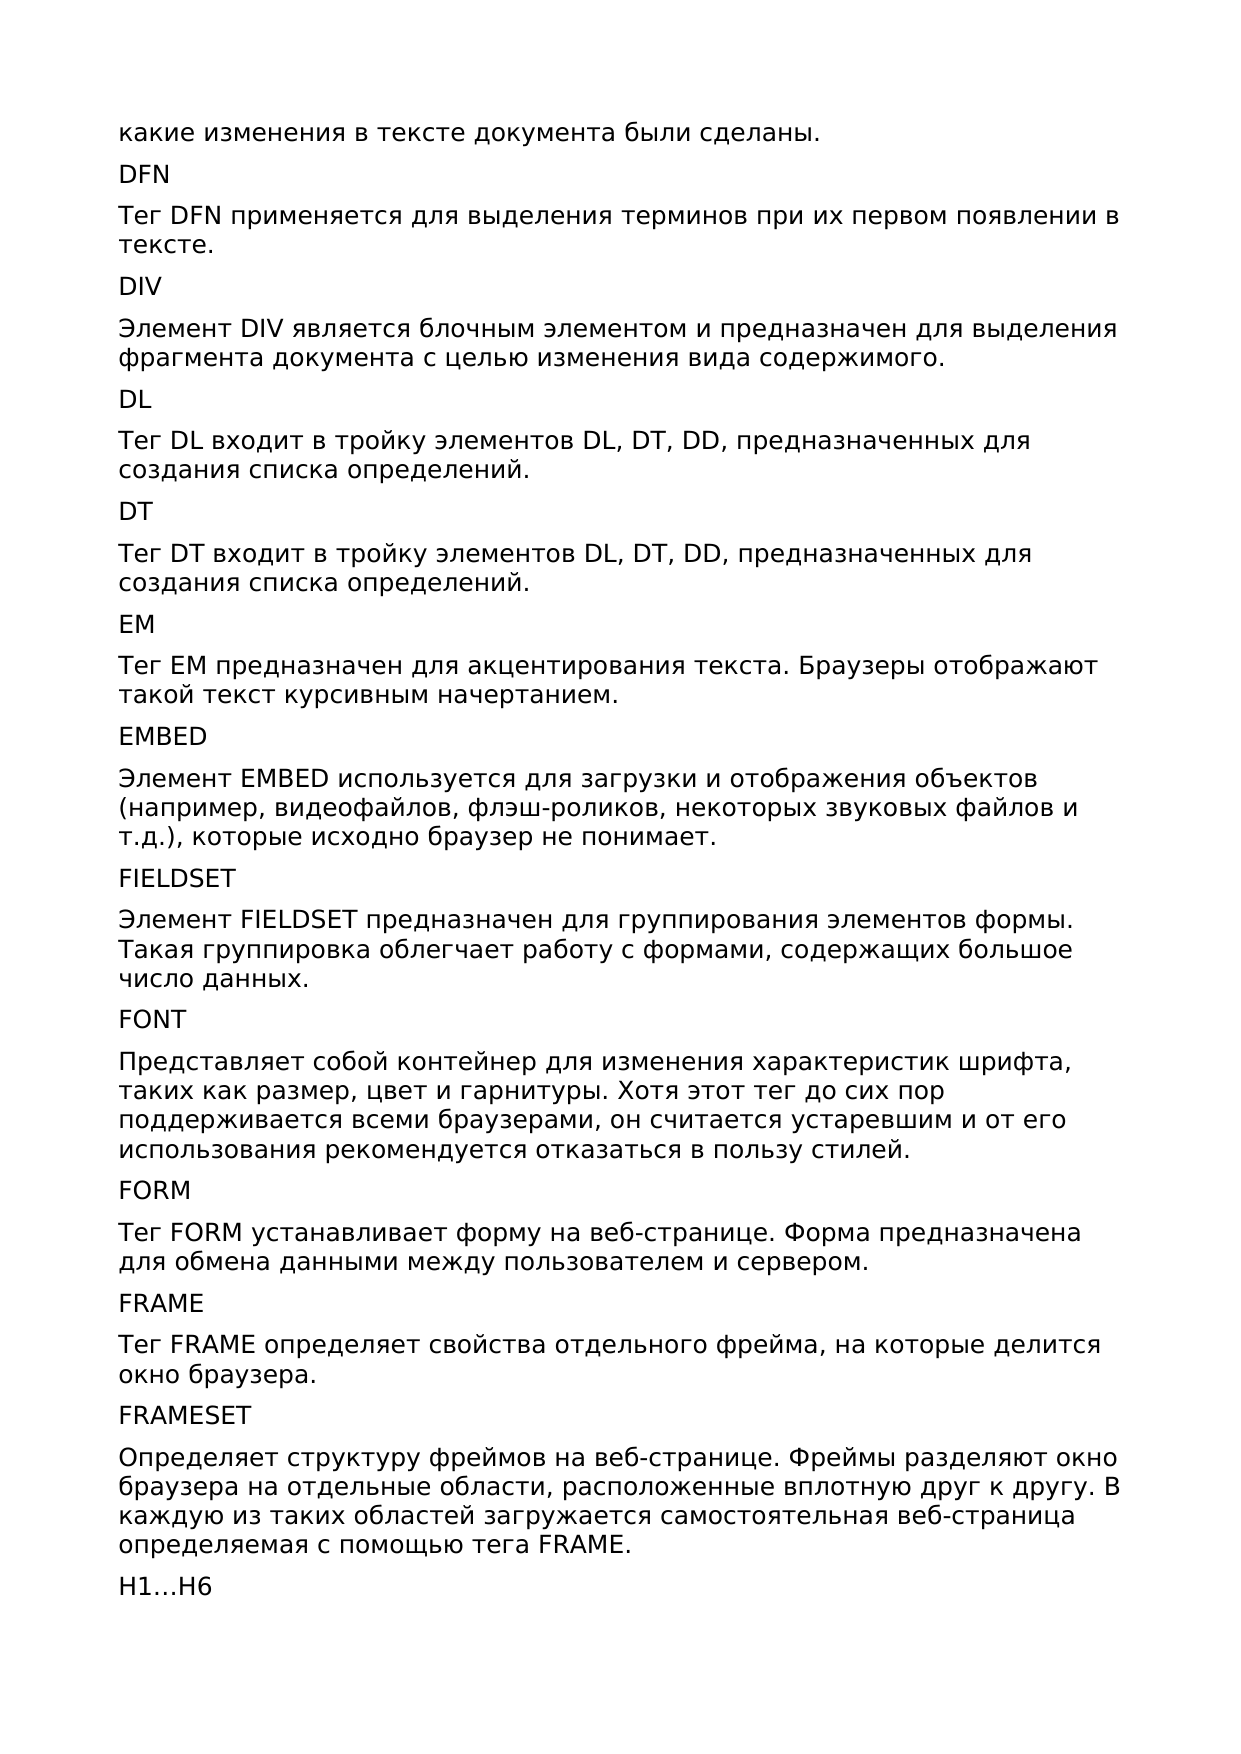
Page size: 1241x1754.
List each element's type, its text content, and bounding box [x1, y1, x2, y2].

text DT [118, 497, 1122, 526]
text H1…H6 [118, 1572, 1122, 1601]
text Тег FORM устанавливает форму на веб-странице. Форма предназначена для обмена данными между пользователем и сервером. [118, 1218, 1122, 1276]
text Тег DL входит в тройку элементов DL, DT, DD, предназначенных для создания списка определений. [118, 426, 1122, 485]
text EMBED [118, 722, 1122, 751]
text FIELDSET [118, 864, 1122, 893]
text EM [118, 610, 1122, 639]
text FORM [118, 1176, 1122, 1206]
text DFN [118, 160, 1122, 189]
text Определяет структуру фреймов на веб-странице. Фреймы разделяют окно браузера на отдельные области, расположенные вплотную друг к другу. В каждую из таких областей загружается самостоятельная веб-страница определяемая с помощью тега FRAME. [118, 1443, 1122, 1560]
text какие изменения в тексте документа были сделаны. [118, 118, 1122, 147]
text FRAMESET [118, 1401, 1122, 1431]
text Представляет собой контейнер для изменения характеристик шрифта, таких как размер, цвет и гарнитуры. Хотя этот тег до сих пор поддерживается всеми браузерами, он считается устаревшим и от его использования рекомендуется отказаться в пользу стилей. [118, 1047, 1122, 1164]
text DL [118, 385, 1122, 414]
text Тег DFN применяется для выделения терминов при их первом появлении в тексте. [118, 201, 1122, 260]
text Тег DT входит в тройку элементов DL, DT, DD, предназначенных для создания списка определений. [118, 539, 1122, 597]
text Элемент FIELDSET предназначен для группирования элементов формы. Такая группировка облегчает работу с формами, содержащих большое число данных. [118, 906, 1122, 993]
text Тег EM предназначен для акцентирования текста. Браузеры отображают такой текст курсивным начертанием. [118, 651, 1122, 710]
text FRAME [118, 1289, 1122, 1318]
text Элемент EMBED используется для загрузки и отображения объектов (например, видеофайлов, флэш-роликов, некоторых звуковых файлов и т.д.), которые исходно браузер не понимает. [118, 764, 1122, 851]
text Элемент DIV является блочным элементом и предназначен для выделения фрагмента документа с целью изменения вида содержимого. [118, 314, 1122, 372]
text FONT [118, 1006, 1122, 1035]
text Тег FRAME определяет свойства отдельного фрейма, на которые делится окно браузера. [118, 1331, 1122, 1389]
text DIV [118, 272, 1122, 301]
